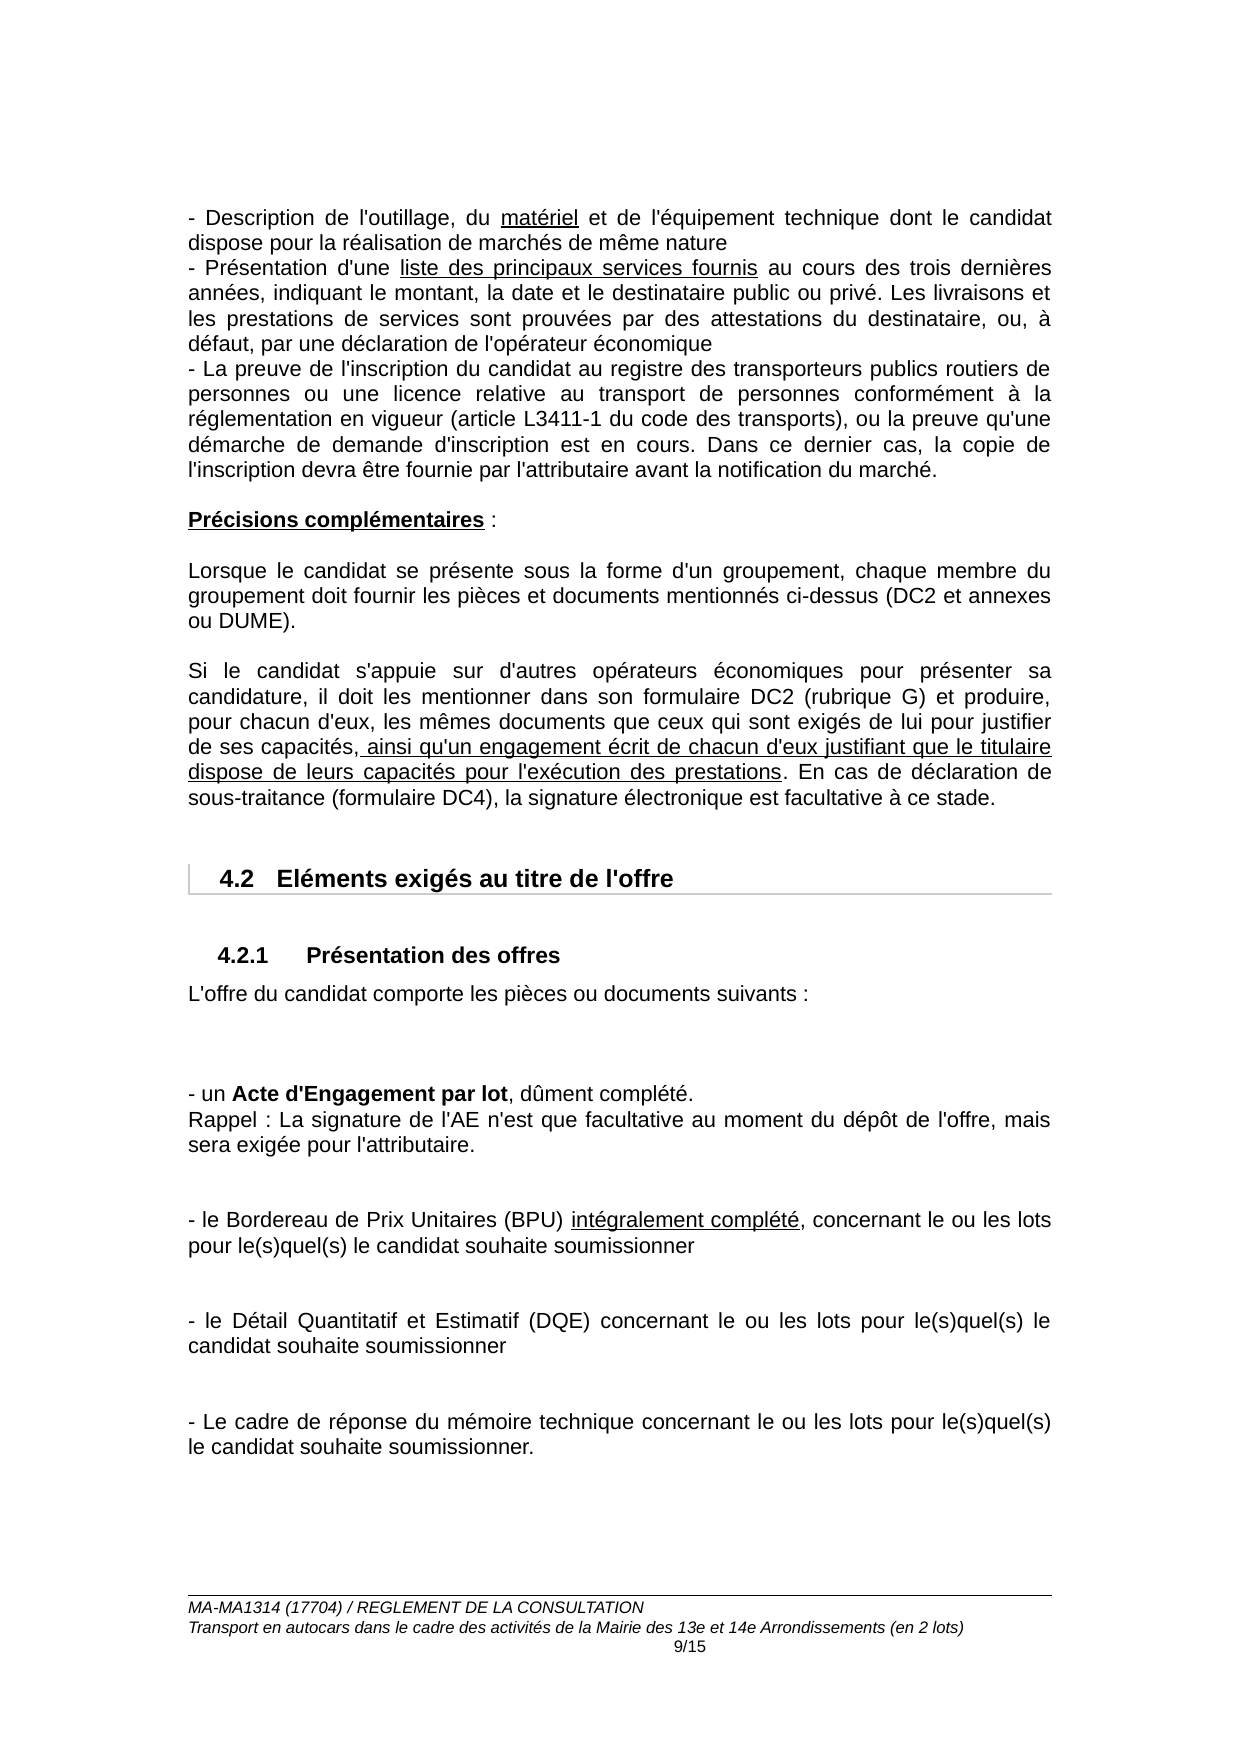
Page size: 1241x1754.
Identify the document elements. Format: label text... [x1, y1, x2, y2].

text - Présentation d'une liste des principaux services fournis au cours des trois dernières années, indiquant le montant, la date et le destinataire public ou privé. Les livraisons et les prestations de services sont prouvées par des attestations du destinataire, ou, à défaut, par une déclaration de l'opérateur économique [188, 255, 1052, 356]
text - le Détail Quantitatif et Estimatif (DQE) concernant le ou les lots pour le(s)quel(s) le candidat souhaite soumissionner [188, 1308, 1052, 1358]
text - La preuve de l'inscription du candidat au registre des transporteurs publics routiers de personnes ou une licence relative au transport de personnes conformément à la réglementation en vigueur (article L3411-1 du code des transports), ou la preuve qu'une démarche de demande d'inscription est en cours. Dans ce dernier cas, la copie de l'inscription devra être fournie par l'attributaire avant la notification du marché. [188, 356, 1052, 482]
text - le Bordereau de Prix Unitaires (BPU) intégralement complété, concernant le ou les lots pour le(s)quel(s) le candidat souhaite soumissionner [188, 1207, 1052, 1258]
text - Description de l'outillage, du matériel et de l'équipement technique dont le candidat dispose pour la réalisation de marchés de même nature [188, 204, 1052, 255]
text Si le candidat s'appuie sur d'autres opérateurs économiques pour présenter sa candidature, il doit les mentionner dans son formulaire DC2 (rubrique G) et produire, pour chacun d'eux, les mêmes documents que ceux qui sont exigés de lui pour justifier de ses capacités, ainsi qu'un engagement écrit de chacun d'eux justifiant que le titulaire dispose de leurs capacités pour l'exécution des prestations. En cas de déclaration de sous-traitance (formulaire DC4), la signature électronique est facultative à ce stade. [188, 658, 1052, 809]
subtitle Présentation des offres [188, 942, 1052, 969]
text Lorsque le candidat se présente sous la forme d'un groupement, chaque membre du groupement doit fournir les pièces et documents mentionnés ci-dessus (DC2 et annexes ou DUME). [188, 557, 1052, 633]
subtitle Eléments exigés au titre de l'offre [190, 864, 1052, 893]
text - Le cadre de réponse du mémoire technique concernant le ou les lots pour le(s)quel(s) le candidat souhaite soumissionner. [188, 1409, 1052, 1459]
text Rappel : La signature de l'AE n'est que facultative au moment du dépôt de l'offre, mais sera exigée pour l'attributaire. [188, 1106, 1052, 1157]
text L'offre du candidat comporte les pièces ou documents suivants : [188, 980, 1052, 1006]
text Précisions complémentaires : [188, 507, 1052, 532]
text - un Acte d'Engagement par lot, dûment complété. [188, 1081, 1052, 1106]
